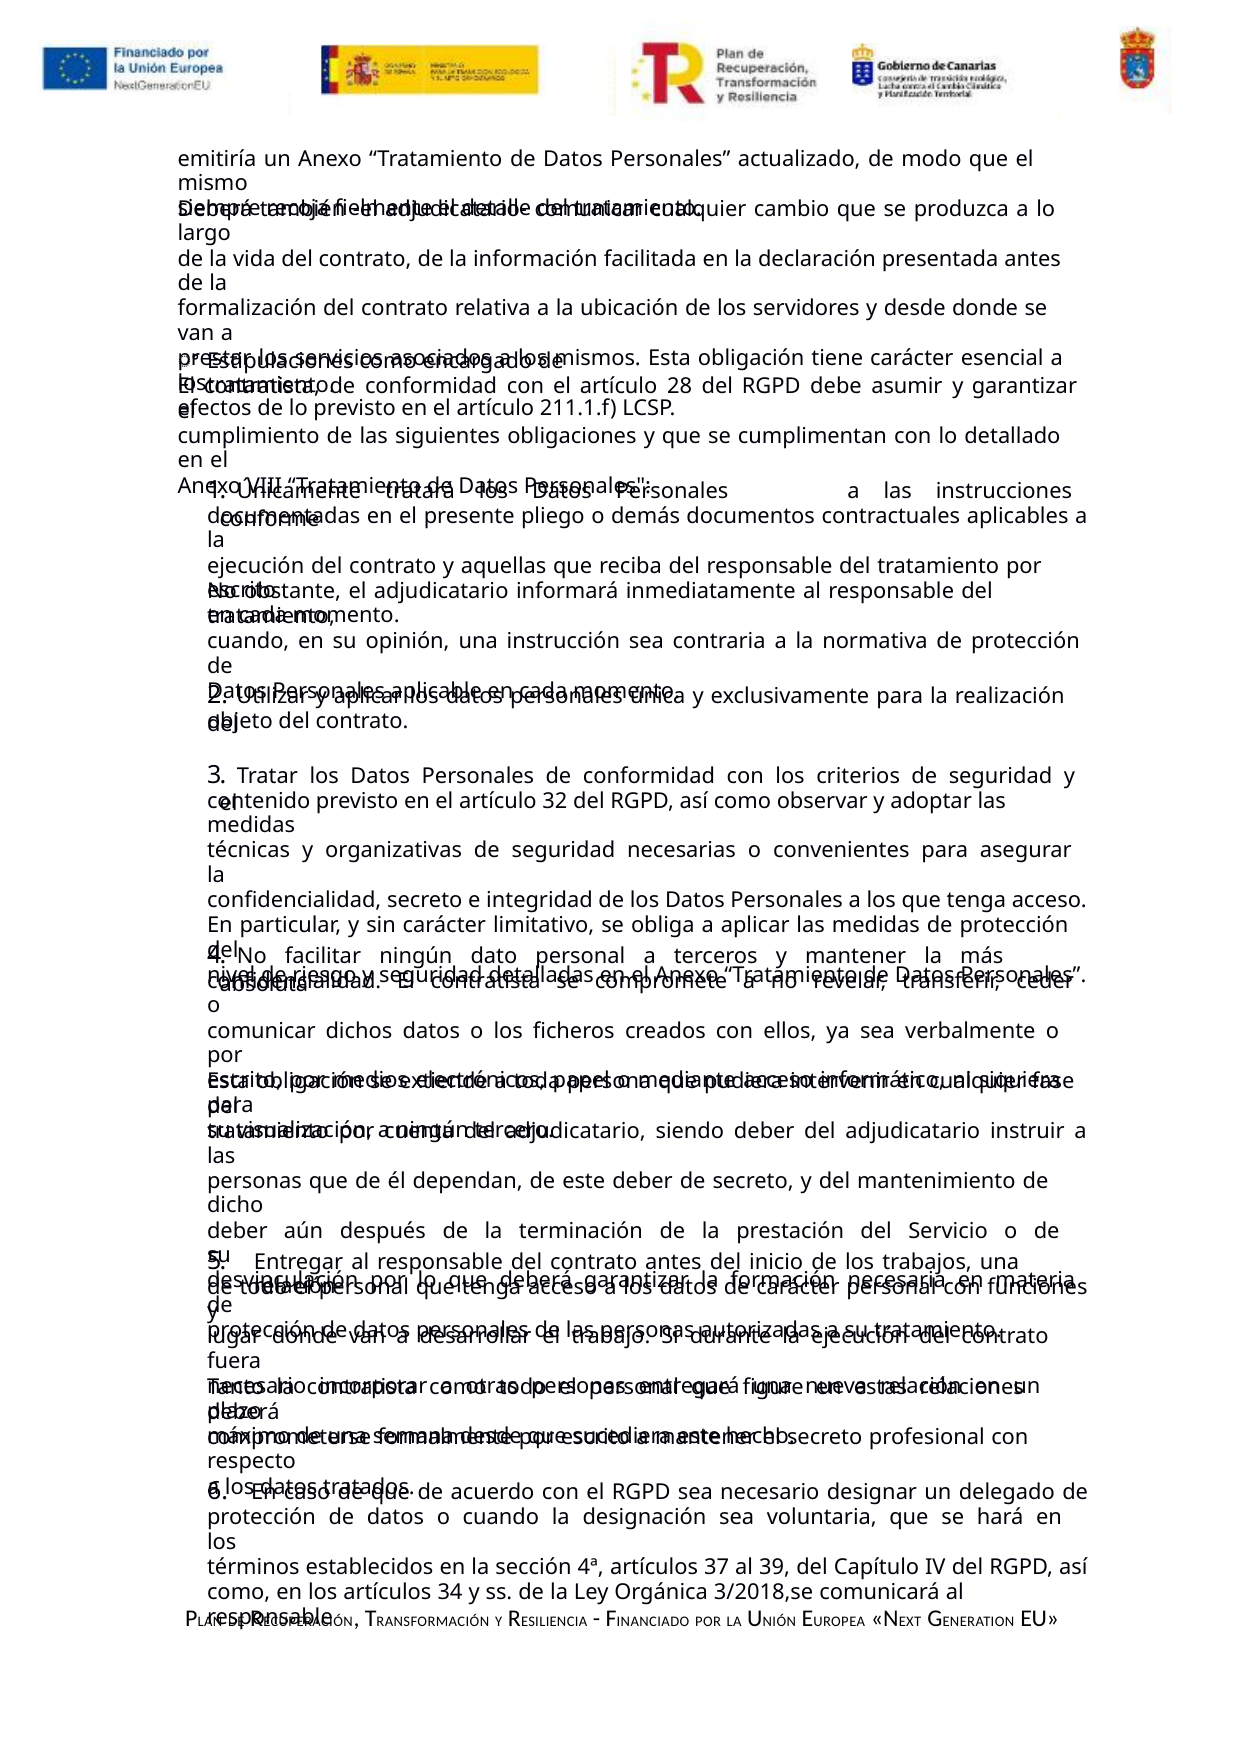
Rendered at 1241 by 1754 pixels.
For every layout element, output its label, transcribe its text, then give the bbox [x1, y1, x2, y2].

text tratamiento por cuenta del adjudicatario, siendo deber del adjudicatario instruir a las [207, 1119, 1088, 1168]
text a [847, 479, 883, 503]
text . Únicamente tratará los Datos Personales conforme [219, 476, 848, 504]
text de todo el personal que tenga acceso a los datos de carácter personal con funciones y [207, 1274, 1088, 1323]
text comunicar dichos datos o los ficheros creados con ellos, ya sea verbalmente o por [207, 1018, 1088, 1067]
text confidencialidad, secreto e integridad de los Datos Personales a los que tenga acceso. [207, 888, 1088, 912]
text documentadas en el presente pliego o demás documentos contractuales aplicables a la [207, 504, 1088, 553]
text No obstante, el adjudicatario informará inmediatamente al responsable del tratamiento, [207, 579, 1088, 628]
text protección de datos o cuando la designación sea voluntaria, que se hará en los [207, 1505, 1088, 1554]
text de la vida del contrato, de la información facilitada en la declaración presentada antes de la [177, 246, 1088, 295]
text En particular, y sin carácter limitativo, se obliga a aplicar las medidas de protección del [207, 913, 1088, 941]
text 1 [207, 476, 219, 504]
text . No facilitar ningún dato personal a terceros y mantener la más absoluta [219, 941, 1088, 969]
text emitiría un Anexo “Tratamiento de Datos Personales” actualizado, de modo que el mismo [177, 146, 1088, 195]
text contenido previsto en el artículo 32 del RGPD, así como observar y adoptar las medidas [207, 789, 1088, 838]
text Tanto la contratista como todo el personal que figure en estas relaciones deberá [207, 1375, 1088, 1424]
text Deberá también -el adjudicatario- comunicar cualquier cambio que se produzca a lo largo [177, 197, 1088, 246]
text objeto del contrato. [207, 709, 418, 734]
text términos establecidos en la sección 4ª, artículos 37 al 39, del Capítulo IV del RGPD, así [207, 1555, 1088, 1579]
text 6. En caso de que de acuerdo con el RGPD sea necesario designar un delegado de [207, 1477, 1088, 1505]
text técnicas y organizativas de seguridad necesarias o convenientes para asegurar la [207, 838, 1088, 887]
text cuando, en su opinión, una instrucción sea contraria a la normativa de protección de [207, 629, 1088, 678]
text prestar los servicios asociados a los mismos. Esta obligación tiene carácter esencial a los [177, 346, 1088, 374]
text . Tratar los Datos Personales de conformidad con los criterios de seguridad y el [219, 761, 1088, 789]
text Estipulaciones como encargado de tratamiento. [207, 349, 694, 374]
text Anexo VIII “Tratamiento de Datos Personales": [177, 473, 1088, 498]
text lugar donde van a desarrollar el trabajo. Si durante la ejecución del contrato fuera [207, 1324, 1088, 1373]
text como, en los artículos 34 y ss. de la Ley Orgánica 3/2018,se comunicará al responsable [207, 1580, 1088, 1629]
text comprometerse formalmente por escrito a mantener el secreto profesional con respecto [207, 1425, 1088, 1474]
text Entregar al responsable del contrato antes del inicio de los trabajos, una relación [254, 1249, 1088, 1274]
text 2. Utilizar y aplicar los datos personales única y exclusivamente para la realización del [207, 681, 1088, 737]
text confidencialidad. El contratista se compromete a no revelar, transferir, ceder o [207, 969, 1088, 1018]
text las instrucciones [883, 479, 1088, 503]
text deber aún después de la terminación de la prestación del Servicio o de su [207, 1218, 1088, 1267]
text cumplimiento de las siguientes obligaciones y que se cumplimentan con lo detallado en el [177, 424, 1088, 473]
text ejecución del contrato y aquellas que reciba del responsable del tratamiento por escrito [207, 553, 1088, 579]
text Esta obligación se extiende a toda persona que pudiera intervenir en cualquier fase del [207, 1069, 1088, 1118]
text formalización del contrato relativa a la ubicación de los servidores y desde donde se van a [177, 296, 1088, 345]
text personas que de él dependan, de este deber de secreto, y del mantenimiento de dicho [207, 1169, 1088, 1218]
text El contratista, de conformidad con el artículo 28 del RGPD debe asumir y garantizar el [177, 374, 1088, 423]
text 5 [207, 1247, 219, 1274]
text PLAN DE RECUPERACIÓN, TRANSFORMACIÓN Y RESILIENCIA - FINANCIADO POR LA UNIÓN EUROPEA «NEXT GENERATION EU» [185, 1604, 1083, 1632]
text ꢀ [177, 349, 207, 373]
text 3 [207, 761, 219, 789]
text 4 [207, 941, 219, 969]
text . [219, 1247, 250, 1274]
